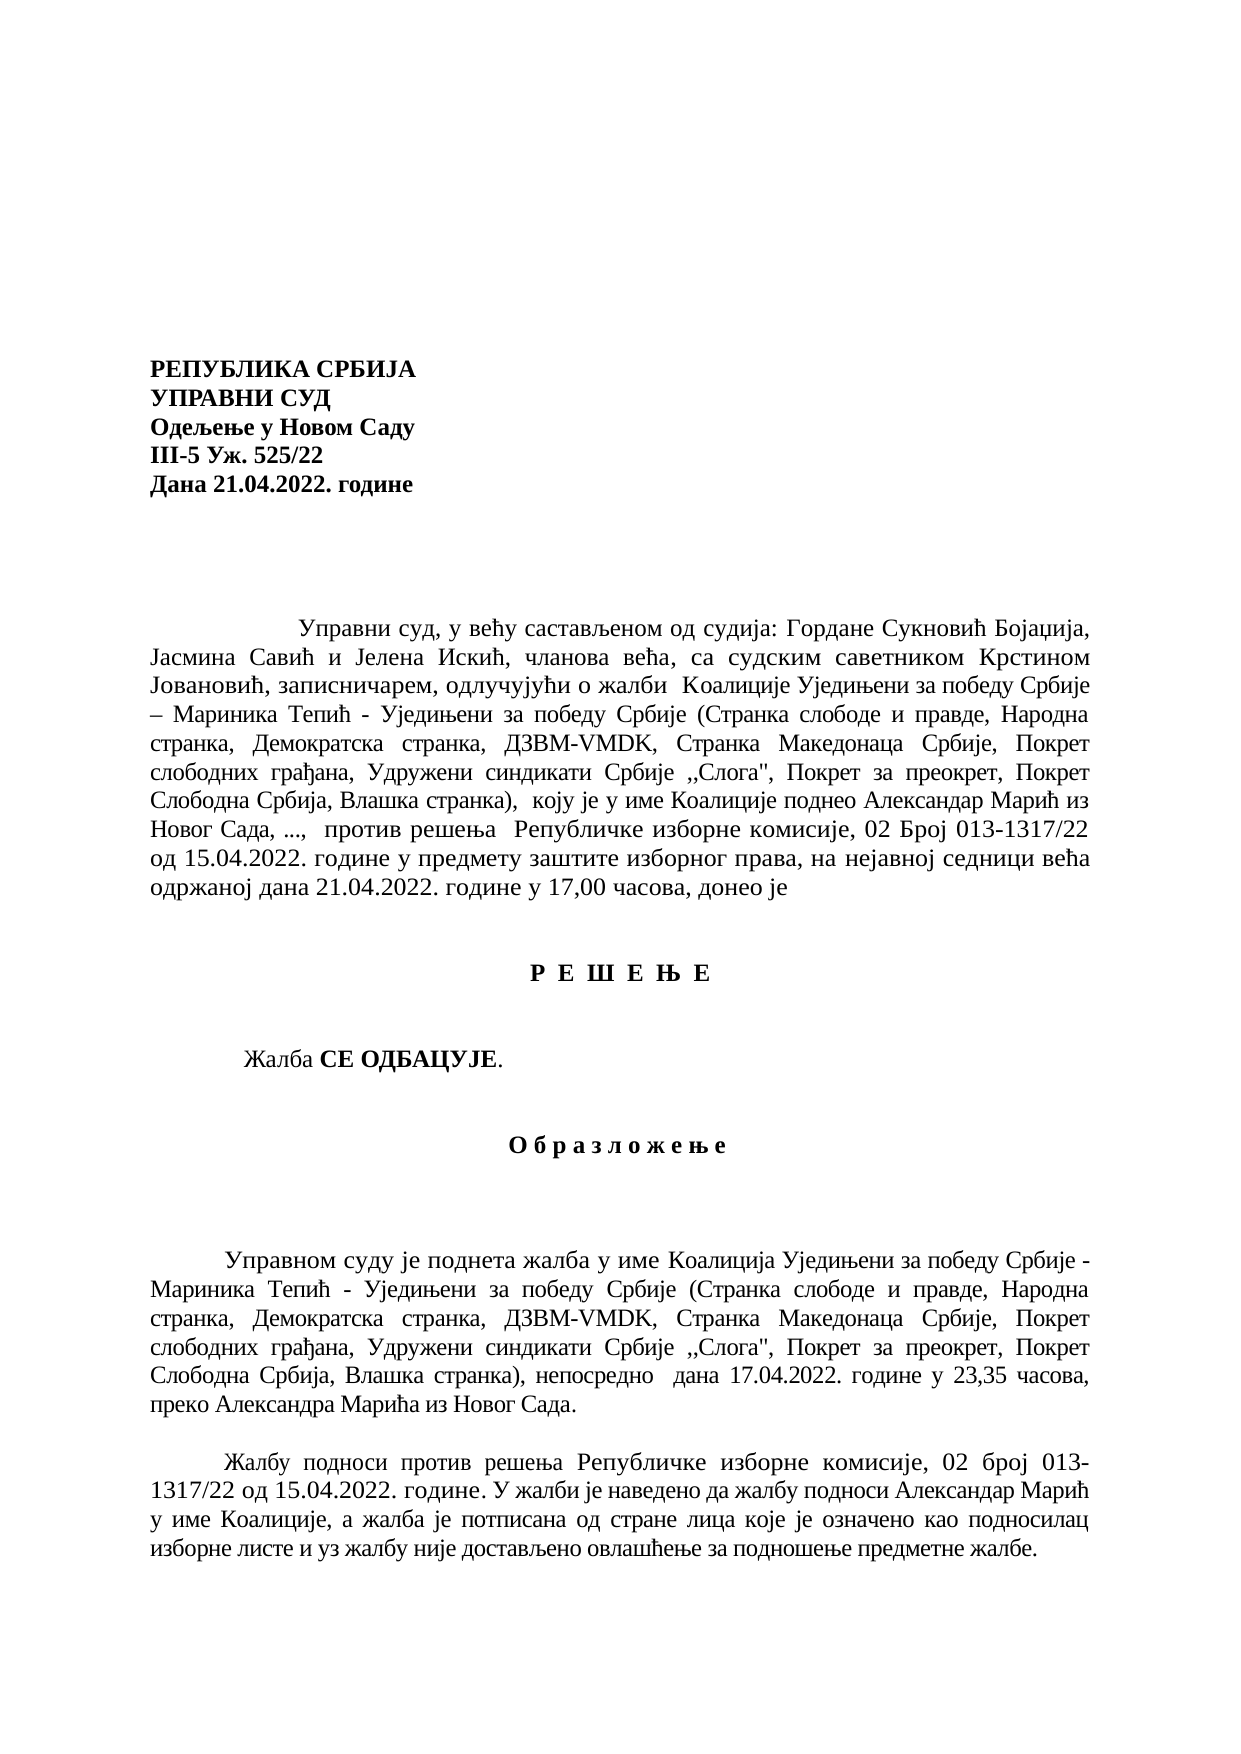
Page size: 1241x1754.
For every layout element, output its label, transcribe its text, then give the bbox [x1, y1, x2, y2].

text Дана 21.04.2022. године [150, 469, 1090, 498]
text Жалба СЕ ОДБАЦУЈЕ. [150, 1044, 1090, 1073]
text УПРАВНИ СУД [150, 383, 1090, 412]
text Управни суд, у већу састављеном од судија: Гордане Сукновић Бојаџија, Јасмина Савић и Јелена Искић, чланова већа, са судским саветником Крстином Јовановић, записничарем, одлучујући о жалби Коалиције Уједињени за победу Србије – Мариника Тепић - Уједињени за победу Србије (Странка слободе и правде, Народна странка, Демократска странка, ДЗВМ-VMDK, Странка Македонаца Србије, Покрет слободних грађана, Удружени синдикати Србије ,,Слога", Покрет за преокрет, Покрет Слободна Србија, Влашка странка), коју је у име Коалиције поднео Александар Марић из Новог Сада, ..., против решења Републичке изборне комисије, 02 Број 013-1317/22 од 15.04.2022. године у предмету заштите изборног права, на нејавној седници већа одржаној дана 21.04.2022. године у 17,00 часова, донео је [150, 613, 1090, 900]
text Р Е Ш Е Њ Е [150, 958, 1090, 987]
text III-5 Уж. 525/22 [150, 440, 1090, 469]
text Жалбу подноси против решења Републичке изборне комисије, 02 број 013-1317/22 од 15.04.2022. године. У жалби је наведено да жалбу подноси Александар Марић у име Коалиције, а жалба је потписана од стране лица које је означено као подносилац изборне листе и уз жалбу није достављено овлашћење за подношење предметне жалбе. [150, 1447, 1090, 1562]
text РЕПУБЛИКА СРБИЈА [150, 148, 1090, 383]
text Одељење у Новом Саду [150, 412, 1090, 440]
text О б р а з л о ж е њ е [150, 1130, 1090, 1159]
text Управном суду је поднета жалба у име Коалицијa Уједињени за победу Србије - Мариника Тепић - Уједињени за победу Србије (Странка слободе и правде, Народна странка, Демократска странка, ДЗВМ-VMDK, Странка Македонаца Србије, Покрет слободних грађана, Удружени синдикати Србије ,,Слога", Покрет за преокрет, Покрет Слободна Србија, Влашка странка), непосредно дана 17.04.2022. године у 23,35 часова, преко Александра Марића из Новог Сада. [150, 1245, 1090, 1418]
